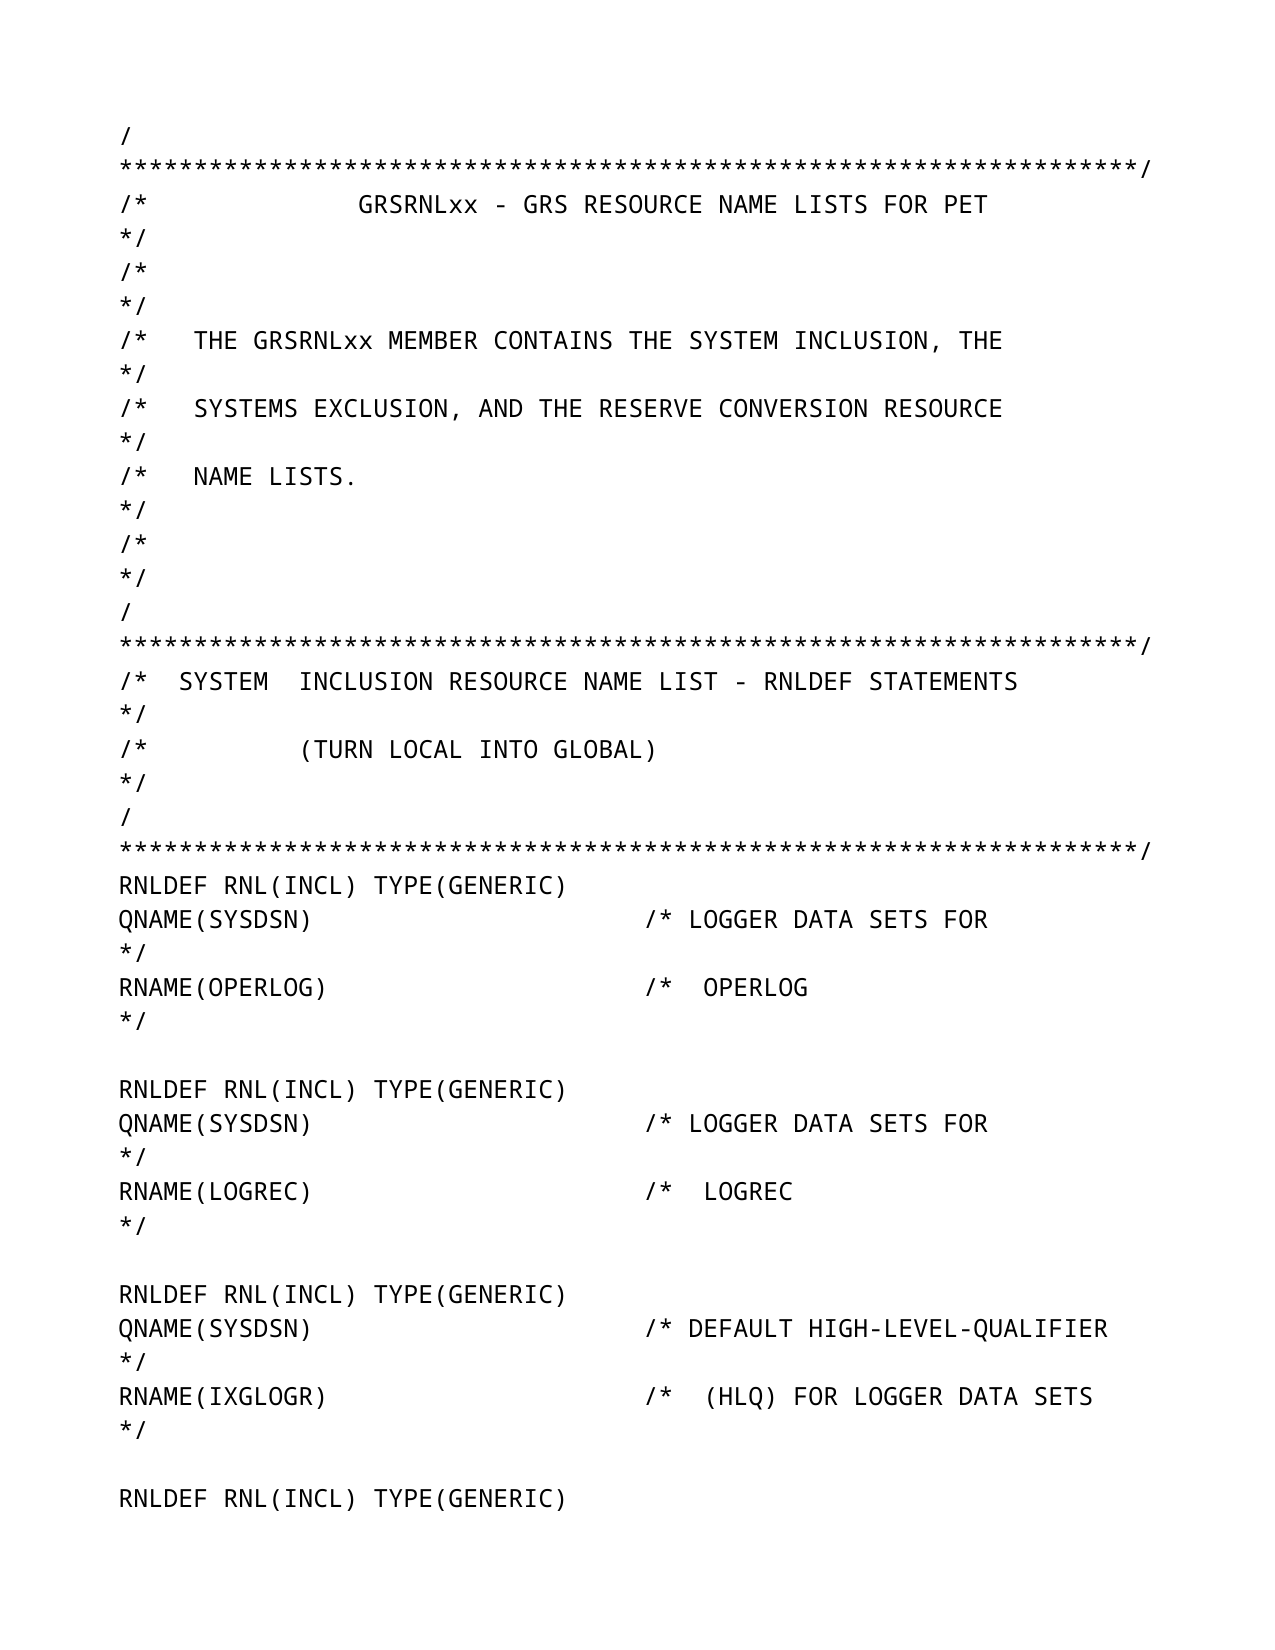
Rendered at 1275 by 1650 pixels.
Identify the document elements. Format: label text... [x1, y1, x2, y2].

text /* SYSTEM INCLUSION RESOURCE NAME LIST - RNLDEF STATEMENTS */ [118, 663, 1157, 731]
text /* (TURN LOCAL INTO GLOBAL) */ [118, 731, 1157, 799]
text /********************************************************************/ [118, 799, 1157, 867]
text RNLDEF RNL(INCL) TYPE(GENERIC) [118, 1072, 1157, 1106]
text /********************************************************************/ [118, 595, 1157, 663]
text RNLDEF RNL(INCL) TYPE(GENERIC) [118, 1481, 1157, 1515]
text /* GRSRNLxx - GRS RESOURCE NAME LISTS FOR PET */ [118, 186, 1157, 254]
text RNAME(IXGLOGR) /* (HLQ) FOR LOGGER DATA SETS */ [118, 1378, 1157, 1447]
text /* THE GRSRNLxx MEMBER CONTAINS THE SYSTEM INCLUSION, THE */ [118, 322, 1157, 391]
text /* */ [118, 527, 1157, 595]
text /* NAME LISTS. */ [118, 459, 1157, 527]
text RNLDEF RNL(INCL) TYPE(GENERIC) [118, 1276, 1157, 1310]
text /********************************************************************/ [118, 118, 1157, 186]
text RNAME(OPERLOG) /* OPERLOG */ [118, 970, 1157, 1038]
text QNAME(SYSDSN) /* DEFAULT HIGH-LEVEL-QUALIFIER */ [118, 1310, 1157, 1378]
text RNLDEF RNL(INCL) TYPE(GENERIC) [118, 867, 1157, 902]
text /* SYSTEMS EXCLUSION, AND THE RESERVE CONVERSION RESOURCE */ [118, 391, 1157, 459]
text RNAME(LOGREC) /* LOGREC */ [118, 1174, 1157, 1242]
text /* */ [118, 254, 1157, 322]
text QNAME(SYSDSN) /* LOGGER DATA SETS FOR */ [118, 1106, 1157, 1174]
text QNAME(SYSDSN) /* LOGGER DATA SETS FOR */ [118, 902, 1157, 970]
